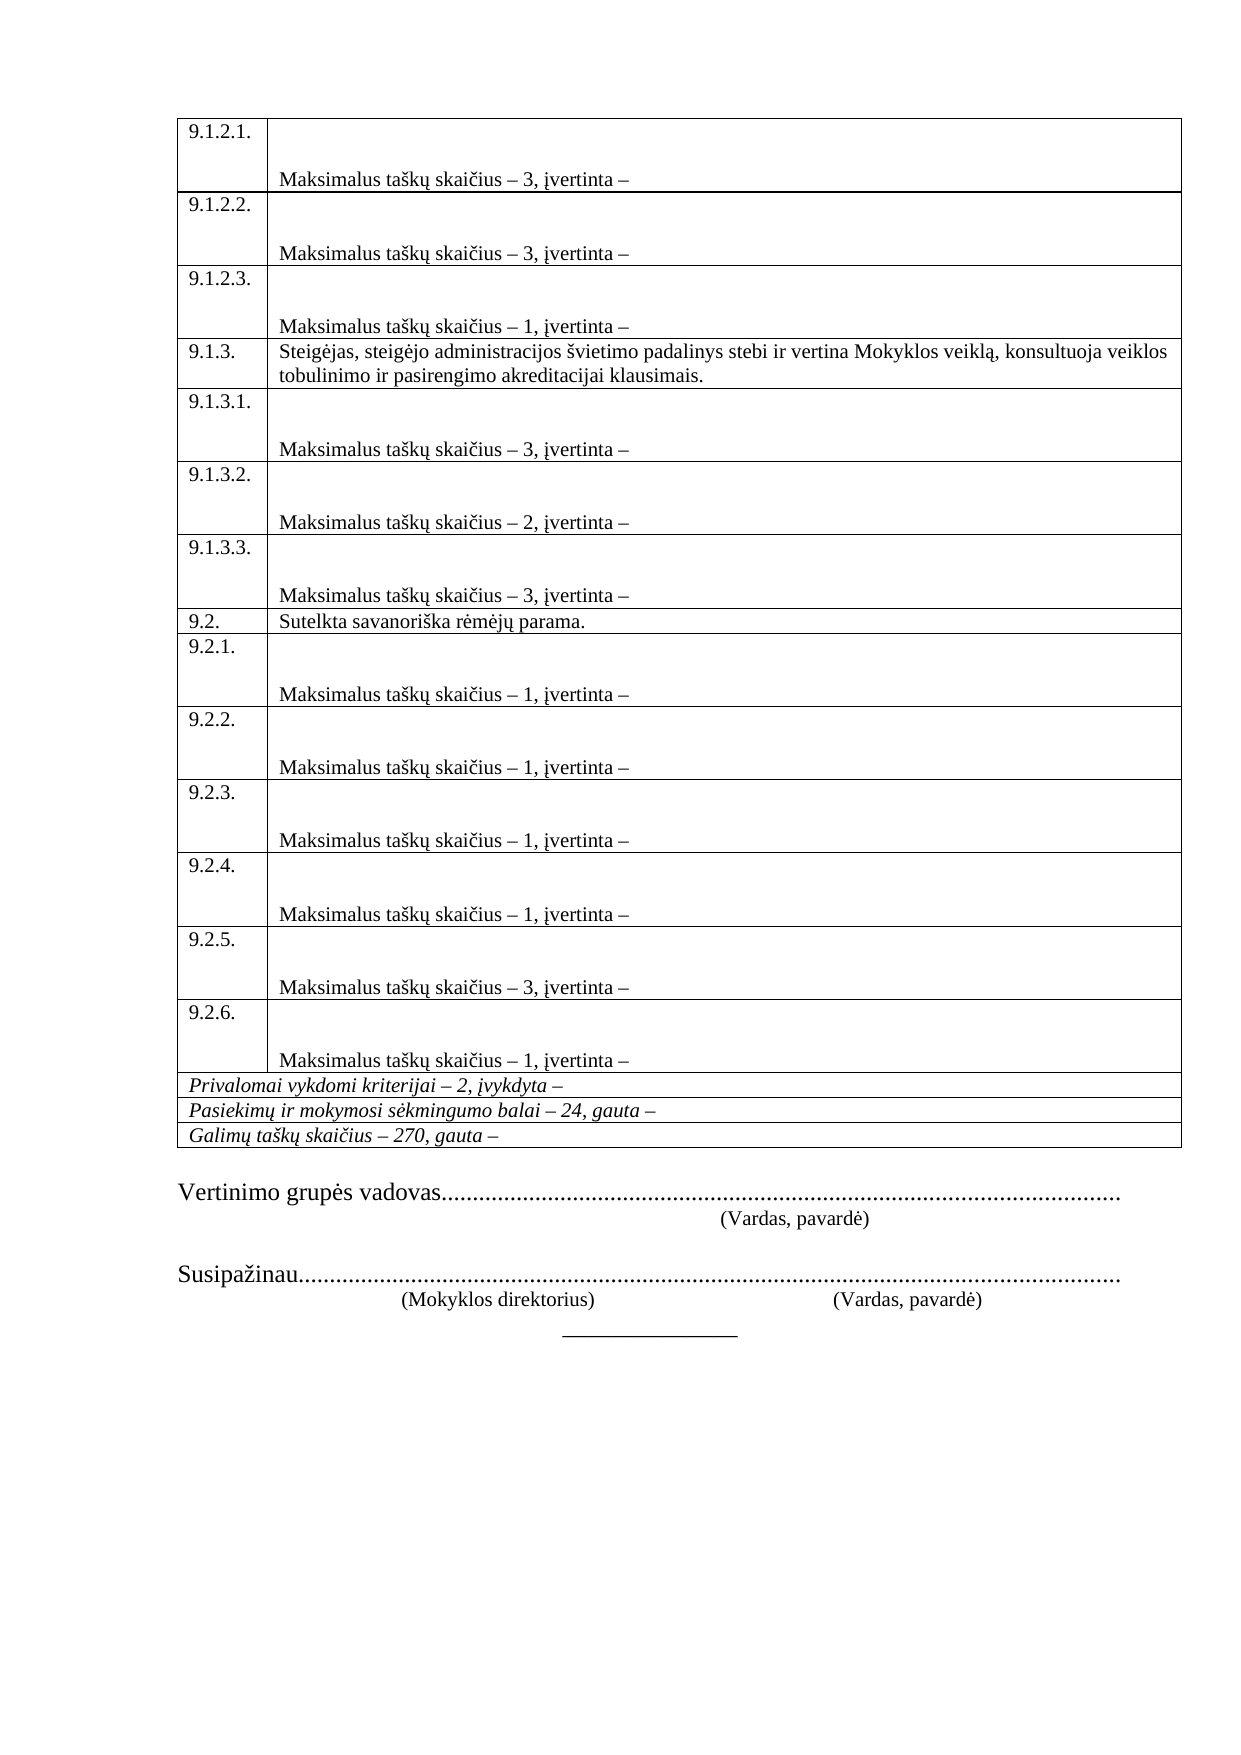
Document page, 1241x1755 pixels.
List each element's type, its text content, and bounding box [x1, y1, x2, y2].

text (Vardas, pavardė) [177, 1206, 1122, 1230]
table_cell 9.1.2.1. [178, 119, 267, 191]
text Vertinimo grupės vadovas [177, 1177, 1122, 1206]
table_cell 9.2.2. [178, 707, 267, 779]
table_cell 9.2.3. [178, 780, 267, 852]
table_cell 9.1.2.3. [178, 266, 267, 338]
text Susipažinau [177, 1259, 1122, 1287]
table_cell Maksimalus taškų skaičius – 1, įvertinta – [268, 707, 1181, 779]
table_cell Maksimalus taškų skaičius – 1, įvertinta – [268, 266, 1181, 338]
table_cell Maksimalus taškų skaičius – 3, įvertinta – [268, 389, 1181, 461]
table_cell Pasiekimų ir mokymosi sėkmingumo balai – 24, gauta – [178, 1098, 1181, 1122]
table_cell 9.2.5. [178, 927, 267, 999]
table_cell Steigėjas, steigėjo administracijos švietimo padalinys stebi ir vertina Mokyklos veiklą, konsultuoja veiklos tobulinimo ir pasirengimo akreditacijai klausimais. [268, 339, 1181, 388]
table_cell 9.1.3. [178, 339, 267, 388]
table_cell Maksimalus taškų skaičius – 1, įvertinta – [268, 853, 1181, 926]
table_cell Privalomai vykdomi kriterijai – 2, įvykdyta – [178, 1073, 1181, 1097]
text ______________ [177, 1311, 1122, 1340]
table_cell Sutelkta savanoriška rėmėjų parama. [268, 609, 1181, 633]
table_cell Galimų taškų skaičius – 270, gauta – [178, 1123, 1181, 1147]
table_cell 9.1.3.2. [178, 462, 267, 534]
table_cell 9.1.3.1. [178, 389, 267, 461]
table_cell 9.1.2.2. [178, 193, 267, 264]
text (Mokyklos direktorius) (Vardas, pavardė) [177, 1287, 1122, 1311]
table_cell Maksimalus taškų skaičius – 3, įvertinta – [268, 927, 1181, 999]
table_cell Maksimalus taškų skaičius – 3, įvertinta – [268, 119, 1181, 191]
table_cell 9.2. [178, 609, 267, 633]
table_cell 9.2.4. [178, 853, 267, 926]
table_cell Maksimalus taškų skaičius – 1, įvertinta – [268, 634, 1181, 706]
table_cell Maksimalus taškų skaičius – 2, įvertinta – [268, 462, 1181, 534]
table_cell Maksimalus taškų skaičius – 1, įvertinta – [268, 780, 1181, 852]
table_cell Maksimalus taškų skaičius – 3, įvertinta – [268, 193, 1181, 264]
table_cell 9.2.6. [178, 1000, 267, 1072]
table_cell Maksimalus taškų skaičius – 1, įvertinta – [268, 1000, 1181, 1072]
table_cell 9.2.1. [178, 634, 267, 706]
table_cell 9.1.3.3. [178, 535, 267, 607]
table_cell Maksimalus taškų skaičius – 3, įvertinta – [268, 535, 1181, 607]
